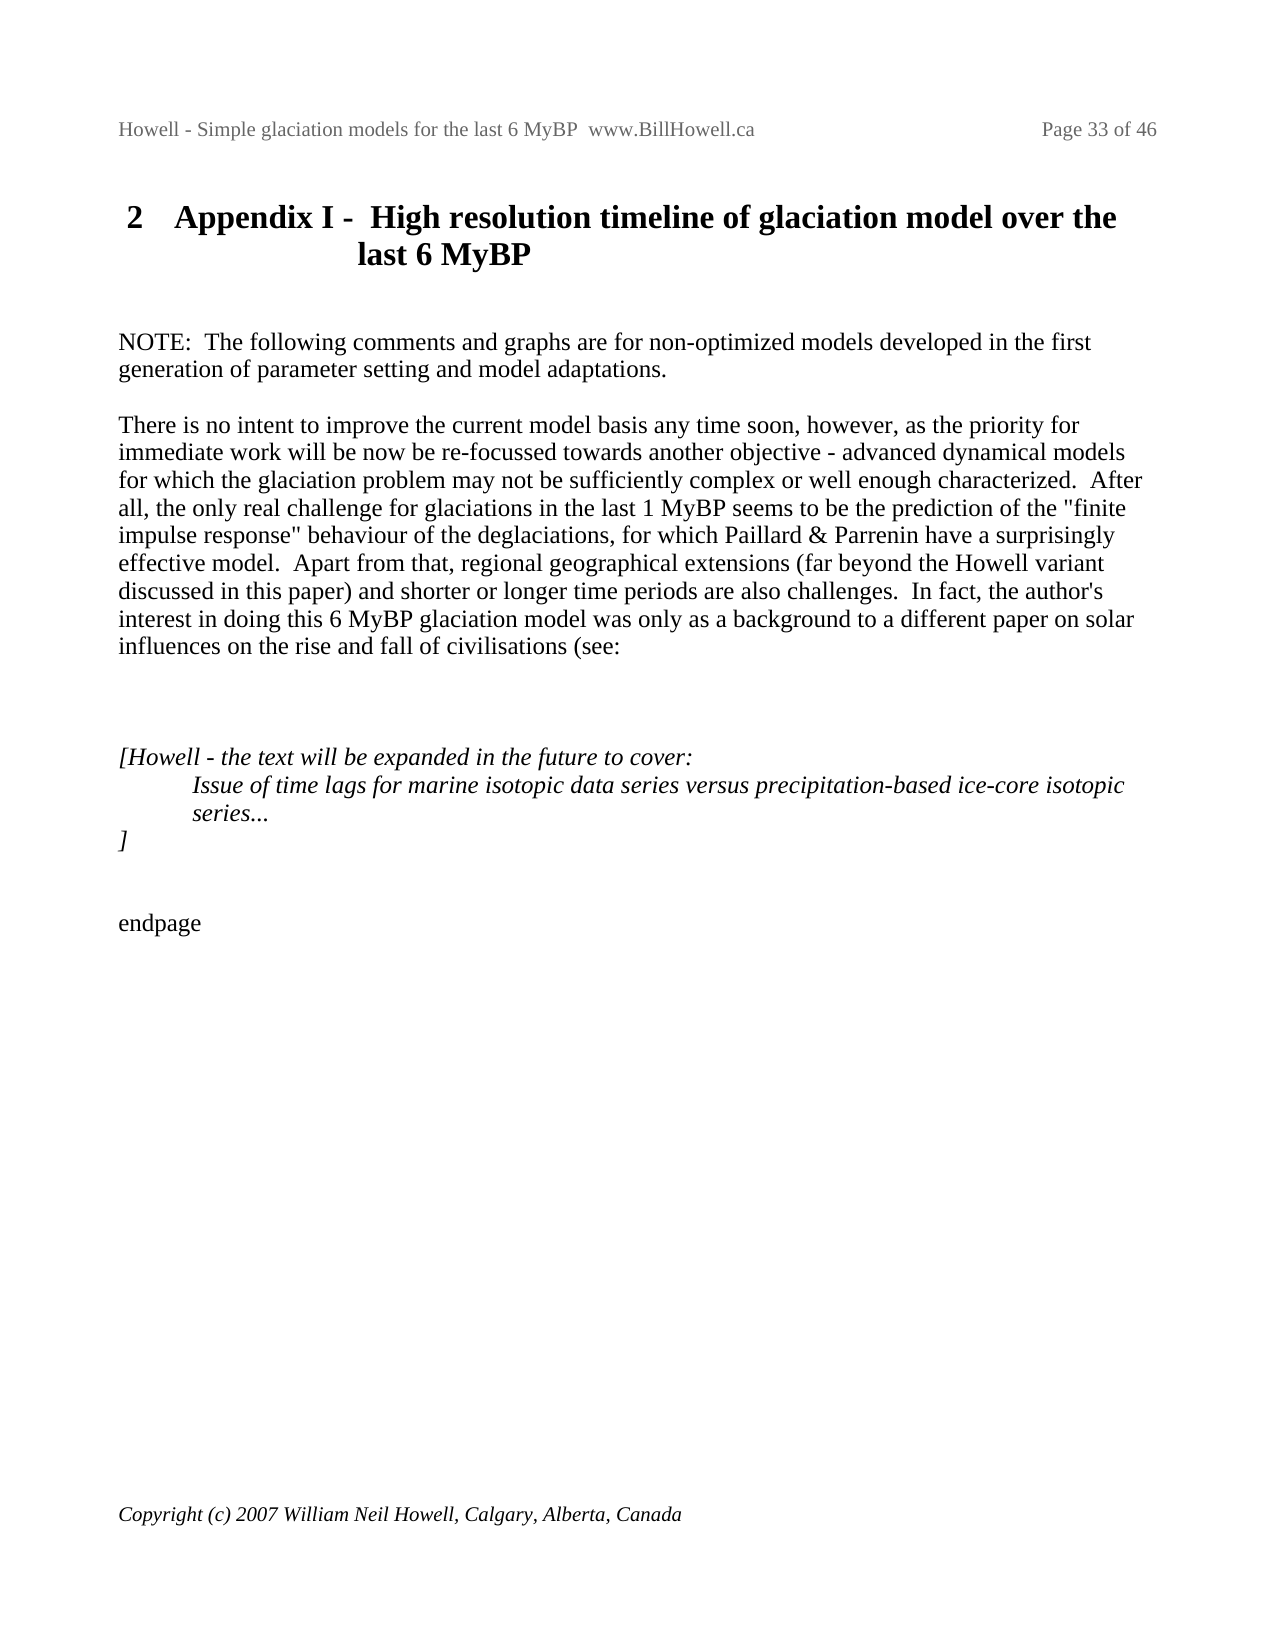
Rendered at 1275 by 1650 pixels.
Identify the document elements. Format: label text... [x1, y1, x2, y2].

text Issue of time lags for marine isotopic data series versus precipitation-based ice-core isotopic series... [192, 771, 1157, 826]
text NOTE: The following comments and graphs are for non-optimized models developed in the first generation of parameter setting and model adaptations. [118, 328, 1157, 383]
text endpage [118, 909, 1157, 937]
text ] [118, 826, 1157, 854]
subtitle Appendix I - High resolution timeline of glaciation model over the last 6 MyBP [118, 198, 1157, 272]
text [Howell - the text will be expanded in the future to cover: [118, 743, 1157, 771]
text There is no intent to improve the current model basis any time soon, however, as the priority for immediate work will be now be re-focussed towards another objective - advanced dynamical models for which the glaciation problem may not be sufficiently complex or well enough characterized. After all, the only real challenge for glaciations in the last 1 MyBP seems to be the prediction of the "finite impulse response" behaviour of the deglaciations, for which Paillard & Parrenin have a surprisingly effective model. Apart from that, regional geographical extensions (far beyond the Howell variant discussed in this paper) and shorter or longer time periods are also challenges. In fact, the author's interest in doing this 6 MyBP glaciation model was only as a background to a different paper on solar influences on the rise and fall of civilisations (see: [118, 411, 1157, 660]
